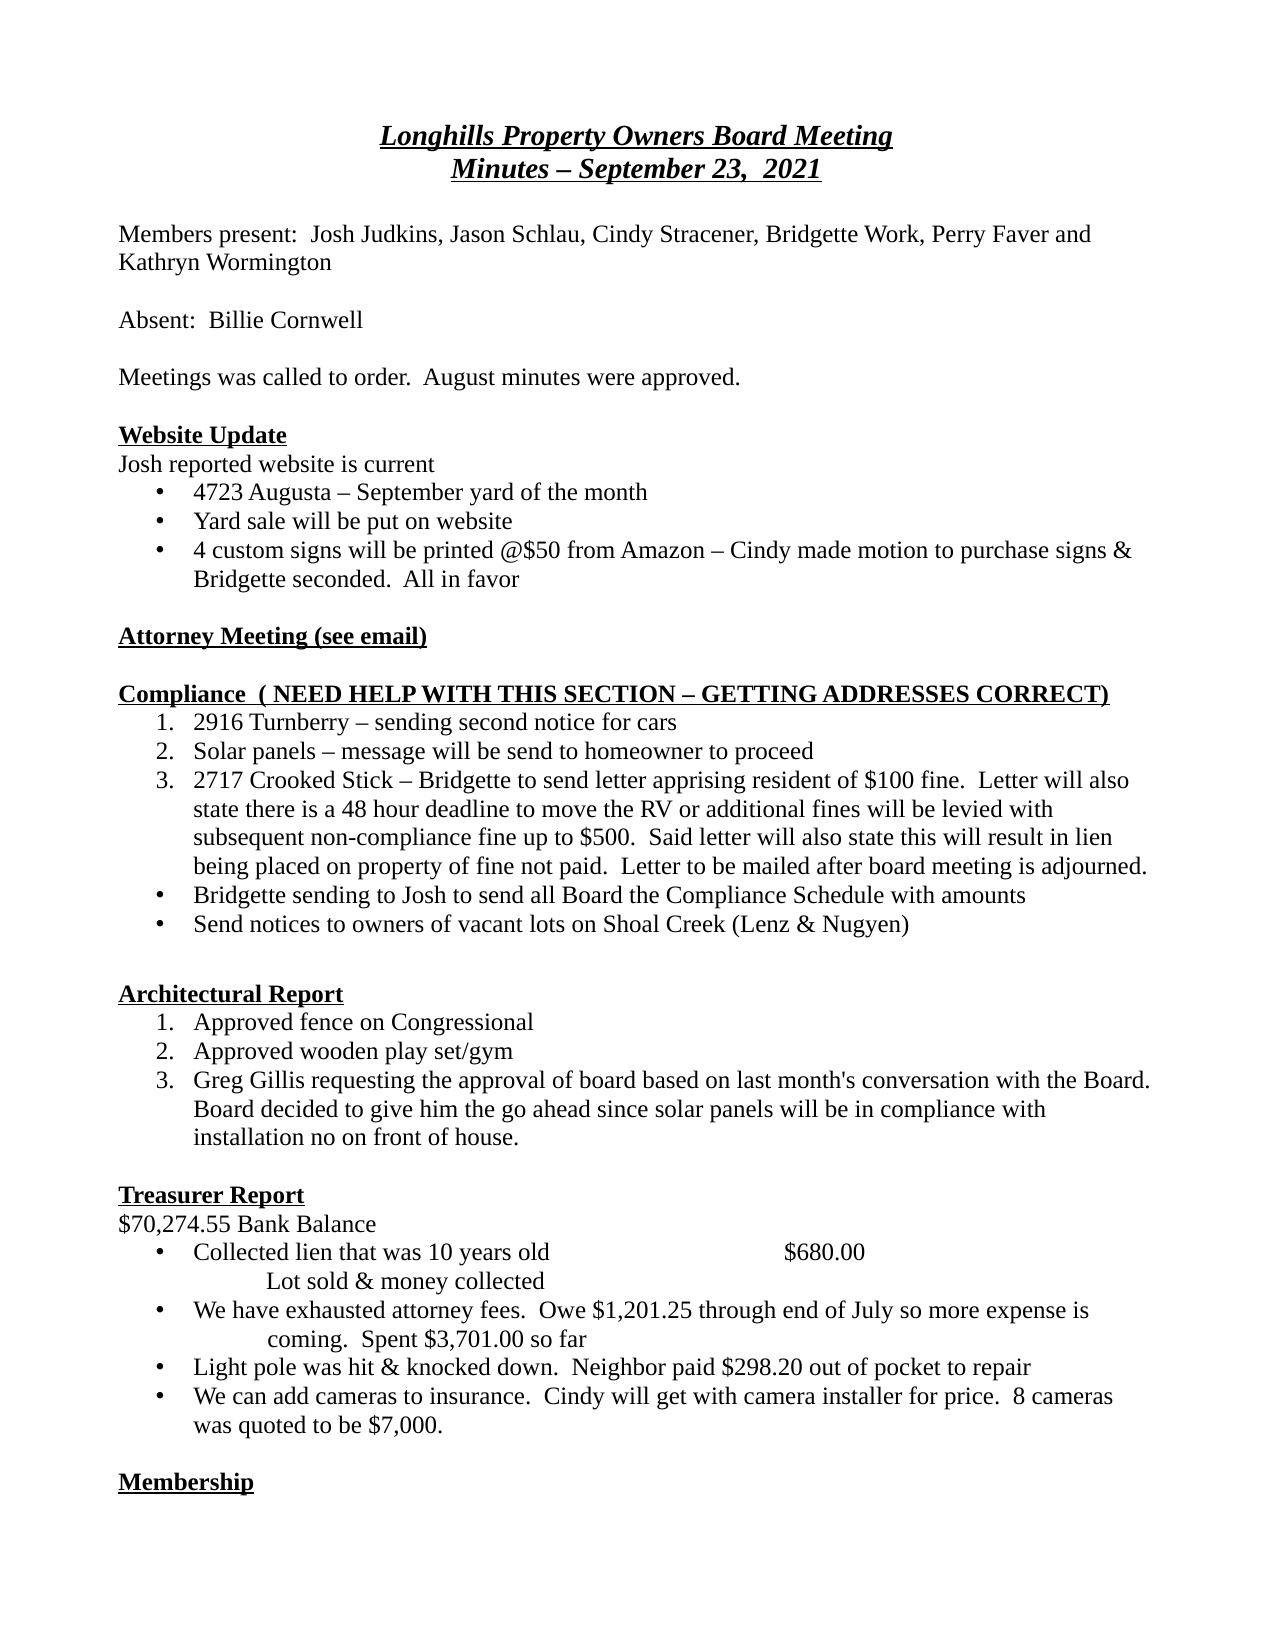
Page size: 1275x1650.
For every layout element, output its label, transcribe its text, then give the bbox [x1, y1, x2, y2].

text Membership [118, 1467, 1157, 1496]
text Josh reported website is current [118, 449, 1157, 477]
list Approved wooden play set/gym [156, 1036, 1157, 1065]
list Approved fence on Congressional [156, 1007, 1157, 1036]
list We have exhausted attorney fees. Owe $1,201.25 through end of July so more expense is [156, 1295, 1157, 1324]
list coming. Spent $3,701.00 so far [156, 1324, 1157, 1352]
text Members present: Josh Judkins, Jason Schlau, Cindy Stracener, Bridgette Work, Perry Faver and Kathryn Wormington [118, 219, 1157, 276]
text $70,274.55 Bank Balance [118, 1209, 1157, 1237]
list 2717 Crooked Stick – Bridgette to send letter apprising resident of $100 fine. Letter will also state there is a 48 hour deadline to move the RV or additional fines will be levied with subsequent non-compliance fine up to $500. Said letter will also state this will result in lien being placed on property of fine not paid. Letter to be mailed after board meeting is adjourned. [156, 765, 1157, 880]
text Longhills Property Owners Board Meeting [118, 118, 1157, 152]
text Architectural Report [118, 979, 1157, 1007]
list Collected lien that was 10 years old $680.00 [156, 1237, 1157, 1266]
list Light pole was hit & knocked down. Neighbor paid $298.20 out of pocket to repair [156, 1352, 1157, 1381]
list 4 custom signs will be printed @$50 from Amazon – Cindy made motion to purchase signs & Bridgette seconded. All in favor [156, 535, 1157, 592]
text Treasurer Report [118, 1180, 1157, 1209]
list We can add cameras to insurance. Cindy will get with camera installer for price. 8 cameras was quoted to be $7,000. [156, 1381, 1157, 1439]
text Website Update [118, 420, 1157, 449]
text Minutes – September 23, 2021 [118, 152, 1157, 185]
list Yard sale will be put on website [156, 506, 1157, 535]
text Lot sold & money collected [118, 1266, 1157, 1295]
list Bridgette sending to Josh to send all Board the Compliance Schedule with amounts [156, 880, 1157, 909]
text Absent: Billie Cornwell [118, 305, 1157, 334]
list Solar panels – message will be send to homeowner to proceed [156, 736, 1157, 765]
list 2916 Turnberry – sending second notice for cars [156, 707, 1157, 736]
text Meetings was called to order. August minutes were approved. [118, 362, 1157, 391]
list 4723 Augusta – September yard of the month [156, 477, 1157, 506]
text Compliance ( NEED HELP WITH THIS SECTION – GETTING ADDRESSES CORRECT) [118, 679, 1157, 707]
list Greg Gillis requesting the approval of board based on last month's conversation with the Board. Board decided to give him the go ahead since solar panels will be in compliance with installation no on front of house. [156, 1065, 1157, 1151]
text Attorney Meeting (see email) [118, 621, 1157, 650]
list Send notices to owners of vacant lots on Shoal Creek (Lenz & Nugyen) [156, 909, 1157, 937]
